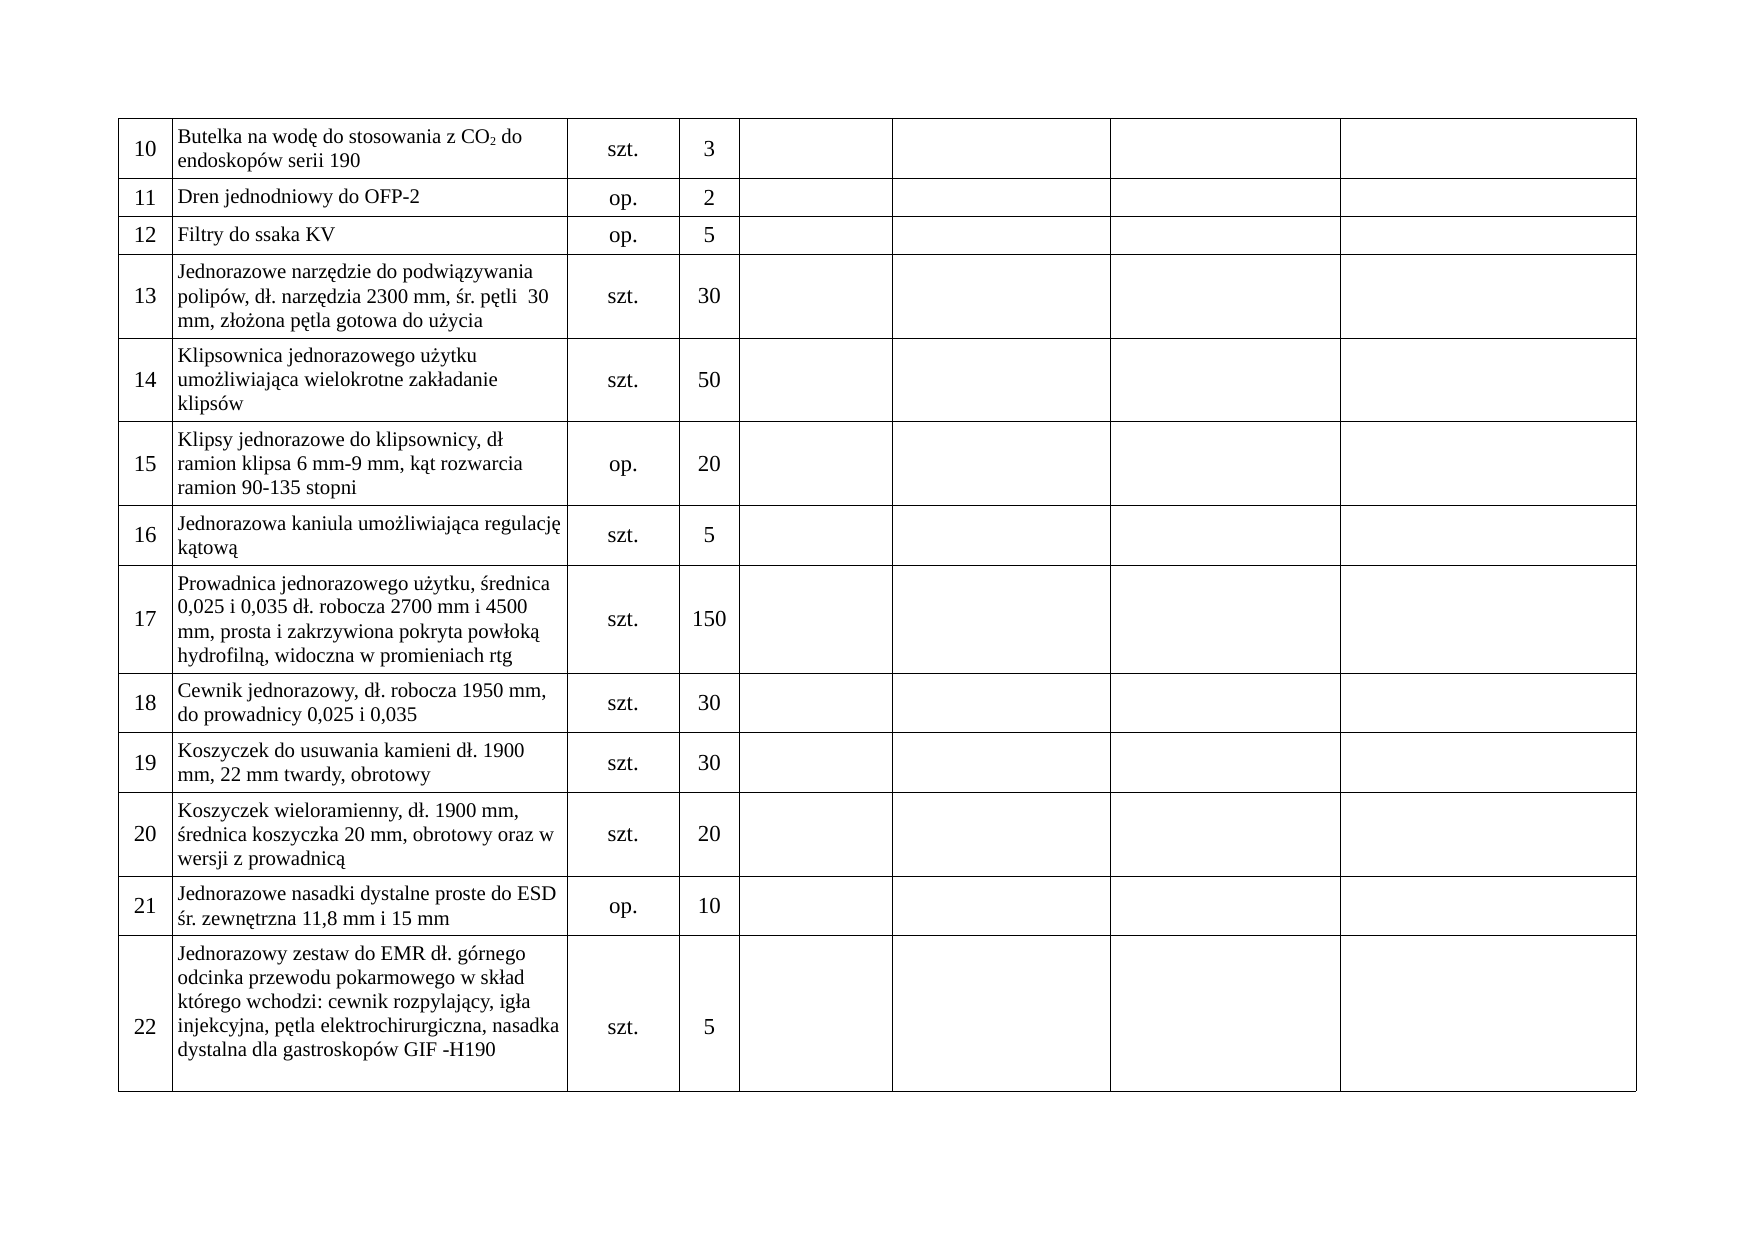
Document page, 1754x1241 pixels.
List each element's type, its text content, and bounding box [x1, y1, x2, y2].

table_cell 20 [680, 422, 739, 505]
table_cell [1111, 119, 1340, 178]
table_cell Klipsy jednorazowe do klipsownicy, dł ramion klipsa 6 mm-9 mm, kąt rozwarcia ramion 90-135 stopni [173, 422, 567, 505]
table_cell [1111, 217, 1340, 254]
table_cell [740, 674, 892, 732]
table_cell 20 [680, 793, 739, 876]
table_cell 3 [680, 119, 739, 178]
table_cell 13 [119, 255, 172, 337]
table_cell Jednorazowe nasadki dystalne proste do ESD śr. zewnętrzna 11,8 mm i 15 mm [173, 877, 567, 935]
table_cell [1341, 877, 1636, 935]
table_cell [1111, 877, 1340, 935]
table_cell Filtry do ssaka KV [173, 217, 567, 254]
table_cell szt. [568, 733, 679, 792]
table_cell [1111, 674, 1340, 732]
table_cell [893, 936, 1110, 1091]
table_cell [1341, 255, 1636, 337]
table_cell Koszyczek do usuwania kamieni dł. 1900 mm, 22 mm twardy, obrotowy [173, 733, 567, 792]
table_cell [1111, 339, 1340, 421]
table_cell [740, 793, 892, 876]
table_cell Klipsownica jednorazowego użytku umożliwiająca wielokrotne zakładanie klipsów [173, 339, 567, 421]
table_cell szt. [568, 506, 679, 564]
table_cell 16 [119, 506, 172, 564]
table_cell 20 [119, 793, 172, 876]
table_cell [1341, 179, 1636, 216]
table_cell 30 [680, 674, 739, 732]
table_cell [1111, 506, 1340, 564]
table_cell 17 [119, 566, 172, 672]
table_cell [740, 506, 892, 564]
table_cell 15 [119, 422, 172, 505]
table_cell [740, 936, 892, 1091]
table_cell 10 [119, 119, 172, 178]
table_cell 30 [680, 255, 739, 337]
table_cell szt. [568, 339, 679, 421]
table_cell [1341, 566, 1636, 672]
table_cell szt. [568, 119, 679, 178]
table_cell Koszyczek wieloramienny, dł. 1900 mm, średnica koszyczka 20 mm, obrotowy oraz w wersji z prowadnicą [173, 793, 567, 876]
table_cell 21 [119, 877, 172, 935]
table_cell [1341, 506, 1636, 564]
table_cell szt. [568, 936, 679, 1091]
table_cell 18 [119, 674, 172, 732]
table_cell [893, 674, 1110, 732]
table_cell [1111, 936, 1340, 1091]
table_cell [893, 877, 1110, 935]
table_cell [893, 566, 1110, 672]
table_cell [740, 179, 892, 216]
table_cell [740, 217, 892, 254]
table_cell [1111, 422, 1340, 505]
table_cell [893, 119, 1110, 178]
table_cell 14 [119, 339, 172, 421]
table_cell 5 [680, 217, 739, 254]
table_cell Butelka na wodę do stosowania z CO2 do endoskopów serii 190 [173, 119, 567, 178]
table_cell [740, 119, 892, 178]
table_cell op. [568, 422, 679, 505]
table_cell [1341, 422, 1636, 505]
table_cell [1341, 217, 1636, 254]
table_cell Jednorazowy zestaw do EMR dł. górnego odcinka przewodu pokarmowego w skład którego wchodzi: cewnik rozpylający, igła injekcyjna, pętla elektrochirurgiczna, nasadka dystalna dla gastroskopów GIF -H190 [173, 936, 567, 1091]
table_cell [1341, 936, 1636, 1091]
table_cell [893, 422, 1110, 505]
table_cell [1341, 119, 1636, 178]
table_cell szt. [568, 255, 679, 337]
table_cell [893, 793, 1110, 876]
table_cell [893, 339, 1110, 421]
table_cell [1111, 733, 1340, 792]
table_cell [893, 217, 1110, 254]
table_cell [740, 255, 892, 337]
table_cell 11 [119, 179, 172, 216]
table_cell 30 [680, 733, 739, 792]
table_cell 12 [119, 217, 172, 254]
table_cell op. [568, 877, 679, 935]
table_cell szt. [568, 793, 679, 876]
table_cell [740, 339, 892, 421]
table_cell [1111, 566, 1340, 672]
table_cell [893, 255, 1110, 337]
table_cell szt. [568, 674, 679, 732]
table_cell [1111, 255, 1340, 337]
table_cell [1341, 339, 1636, 421]
table_cell Prowadnica jednorazowego użytku, średnica 0,025 i 0,035 dł. robocza 2700 mm i 4500 mm, prosta i zakrzywiona pokryta powłoką hydrofilną, widoczna w promieniach rtg [173, 566, 567, 672]
table_cell [740, 877, 892, 935]
table_cell 22 [119, 936, 172, 1091]
table_cell 2 [680, 179, 739, 216]
table_cell Jednorazowa kaniula umożliwiająca regulację kątową [173, 506, 567, 564]
table_cell op. [568, 217, 679, 254]
table_cell [893, 179, 1110, 216]
table_cell 5 [680, 506, 739, 564]
table_cell [893, 733, 1110, 792]
table_cell [740, 733, 892, 792]
table_cell [893, 506, 1110, 564]
table_cell [1111, 793, 1340, 876]
table_cell 10 [680, 877, 739, 935]
table_cell 150 [680, 566, 739, 672]
table_cell 50 [680, 339, 739, 421]
table_cell [740, 566, 892, 672]
table_cell [1341, 674, 1636, 732]
table_cell [1111, 179, 1340, 216]
table_cell Dren jednodniowy do OFP-2 [173, 179, 567, 216]
table_cell [740, 422, 892, 505]
table_cell Cewnik jednorazowy, dł. robocza 1950 mm, do prowadnicy 0,025 i 0,035 [173, 674, 567, 732]
table_cell [1341, 733, 1636, 792]
table_cell szt. [568, 566, 679, 672]
table_cell Jednorazowe narzędzie do podwiązywania polipów, dł. narzędzia 2300 mm, śr. pętli 30 mm, złożona pętla gotowa do użycia [173, 255, 567, 337]
table_cell 5 [680, 936, 739, 1091]
table_cell op. [568, 179, 679, 216]
table_cell 19 [119, 733, 172, 792]
table_cell [1341, 793, 1636, 876]
